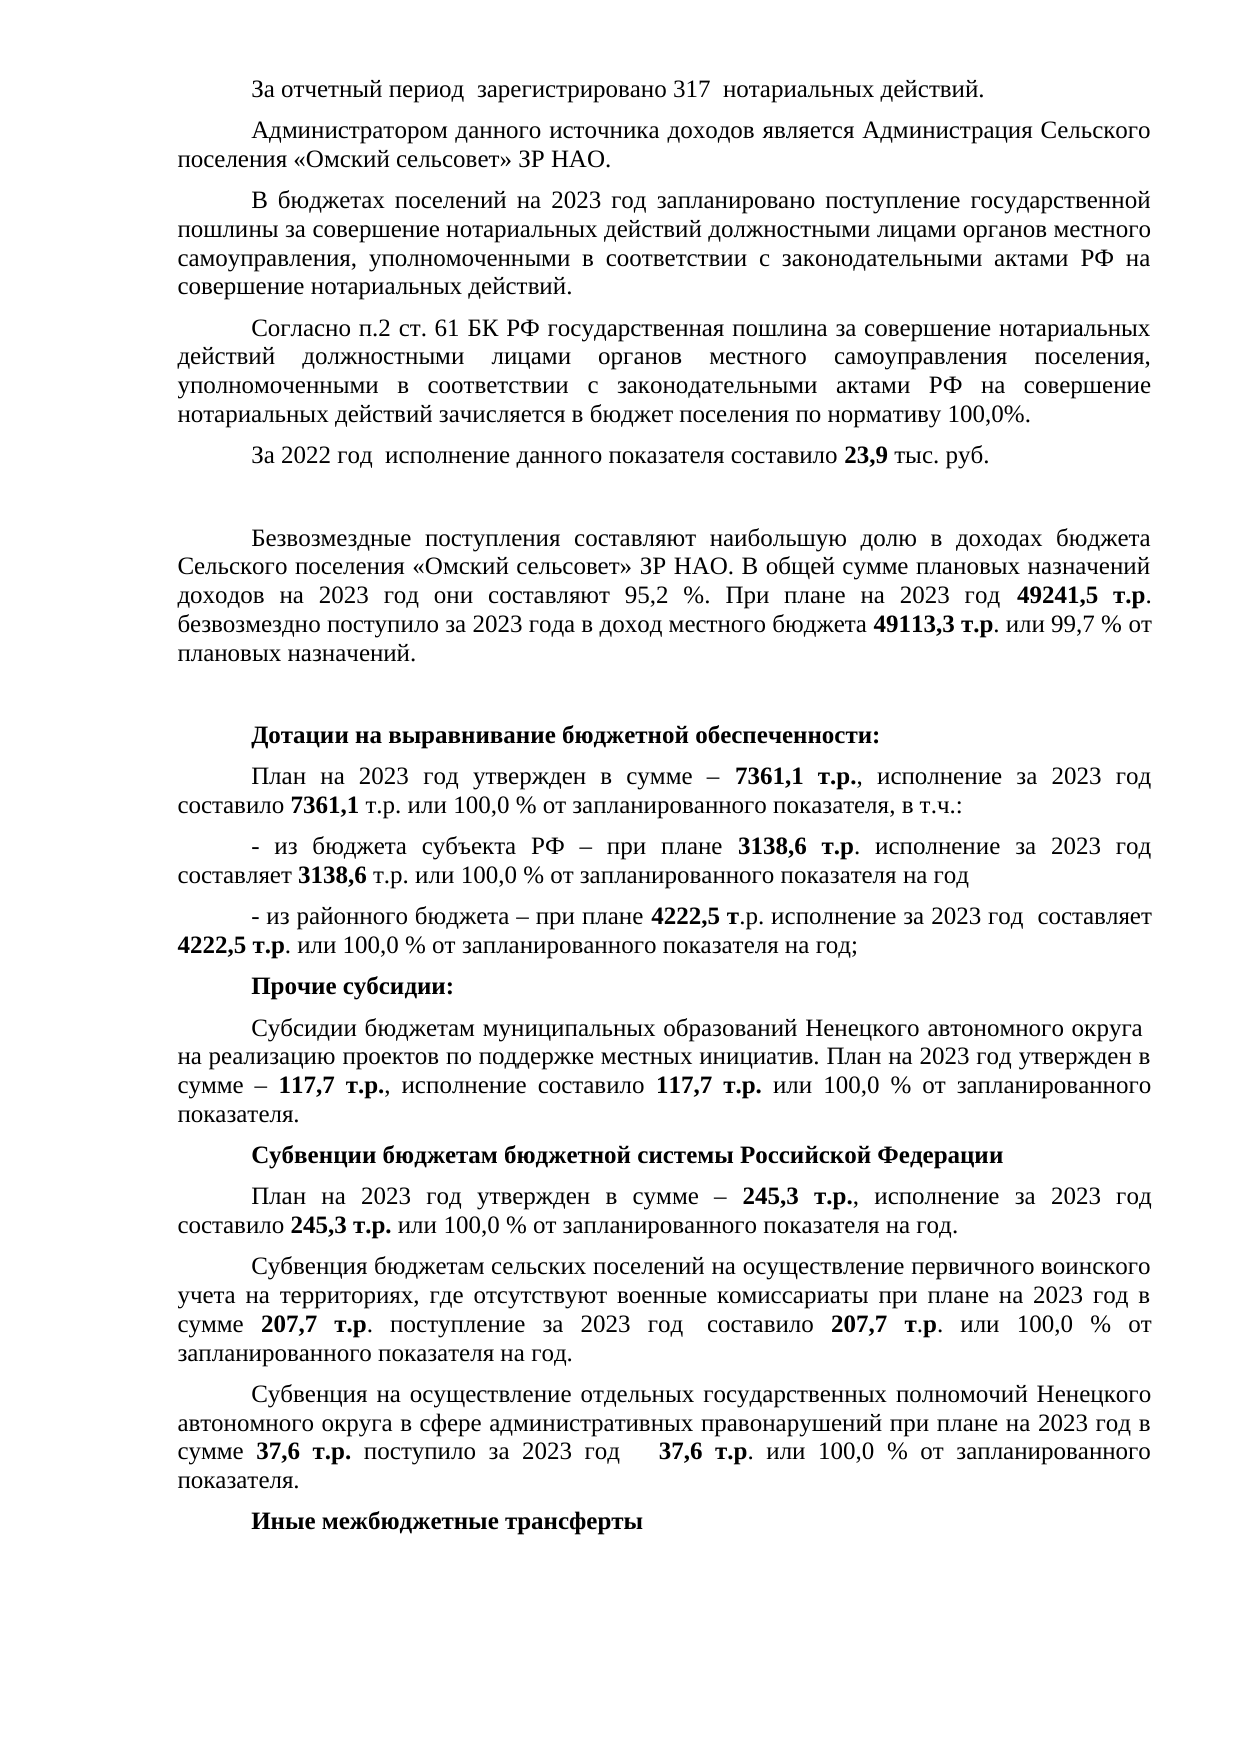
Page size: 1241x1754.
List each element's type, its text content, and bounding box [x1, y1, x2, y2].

text Иные межбюджетные трансферты [177, 1506, 1152, 1535]
text В бюджетах поселений на 2023 год запланировано поступление государственной пошлины за совершение нотариальных действий должностными лицами органов местного самоуправления, уполномоченными в соответствии с законодательными актами РФ на совершение нотариальных действий. [177, 185, 1152, 300]
text План на 2023 год утвержден в сумме – 7361,1 т.р., исполнение за 2023 год составило 7361,1 т.р. или 100,0 % от запланированного показателя, в т.ч.: [177, 761, 1152, 819]
text За отчетный период зарегистрировано 317 нотариальных действий. [177, 74, 1152, 103]
text - из бюджета субъекта РФ – при плане 3138,6 т.р. исполнение за 2023 год составляет 3138,6 т.р. или 100,0 % от запланированного показателя на год [177, 831, 1152, 889]
text Дотации на выравнивание бюджетной обеспеченности: [177, 720, 1152, 749]
text План на 2023 год утвержден в сумме – 245,3 т.р., исполнение за 2023 год составило 245,3 т.р. или 100,0 % от запланированного показателя на год. [177, 1181, 1152, 1239]
text Субсидии бюджетам муниципальных образований Ненецкого автономного округа на реализацию проектов по поддержке местных инициатив. План на 2023 год утвержден в сумме – 117,7 т.р., исполнение составило 117,7 т.р. или 100,0 % от запланированного показателя. [177, 1013, 1152, 1128]
text Субвенция на осуществление отдельных государственных полномочий Ненецкого автономного округа в сфере административных правонарушений при плане на 2023 год в сумме 37,6 т.р. поступило за 2023 год 37,6 т.р. или 100,0 % от запланированного показателя. [177, 1379, 1152, 1494]
text - из районного бюджета – при плане 4222,5 т.р. исполнение за 2023 год составляет 4222,5 т.р. или 100,0 % от запланированного показателя на год; [177, 901, 1152, 959]
text За 2022 год исполнение данного показателя составило 23,9 тыс. руб. [177, 440, 1152, 469]
text Субвенции бюджетам бюджетной системы Российской Федерации [177, 1140, 1152, 1169]
text Субвенция бюджетам сельских поселений на осуществление первичного воинского учета на территориях, где отсутствуют военные комиссариаты при плане на 2023 год в сумме 207,7 т.р. поступление за 2023 год составило 207,7 т.р. или 100,0 % от запланированного показателя на год. [177, 1251, 1152, 1366]
text Безвозмездные поступления составляют наибольшую долю в доходах бюджета Сельского поселения «Омский сельсовет» ЗР НАО. В общей сумме плановых назначений доходов на 2023 год они составляют 95,2 %. При плане на 2023 год 49241,5 т.р. безвозмездно поступило за 2023 года в доход местного бюджета 49113,3 т.р. или 99,7 % от плановых назначений. [177, 523, 1152, 666]
text Администратором данного источника доходов является Администрация Сельского поселения «Омский сельсовет» ЗР НАО. [177, 115, 1152, 173]
text Прочие субсидии: [177, 971, 1152, 1000]
text Согласно п.2 ст. 61 БК РФ государственная пошлина за совершение нотариальных действий должностными лицами органов местного самоуправления поселения, уполномоченными в соответствии с законодательными актами РФ на совершение нотариальных действий зачисляется в бюджет поселения по нормативу 100,0%. [177, 313, 1152, 428]
